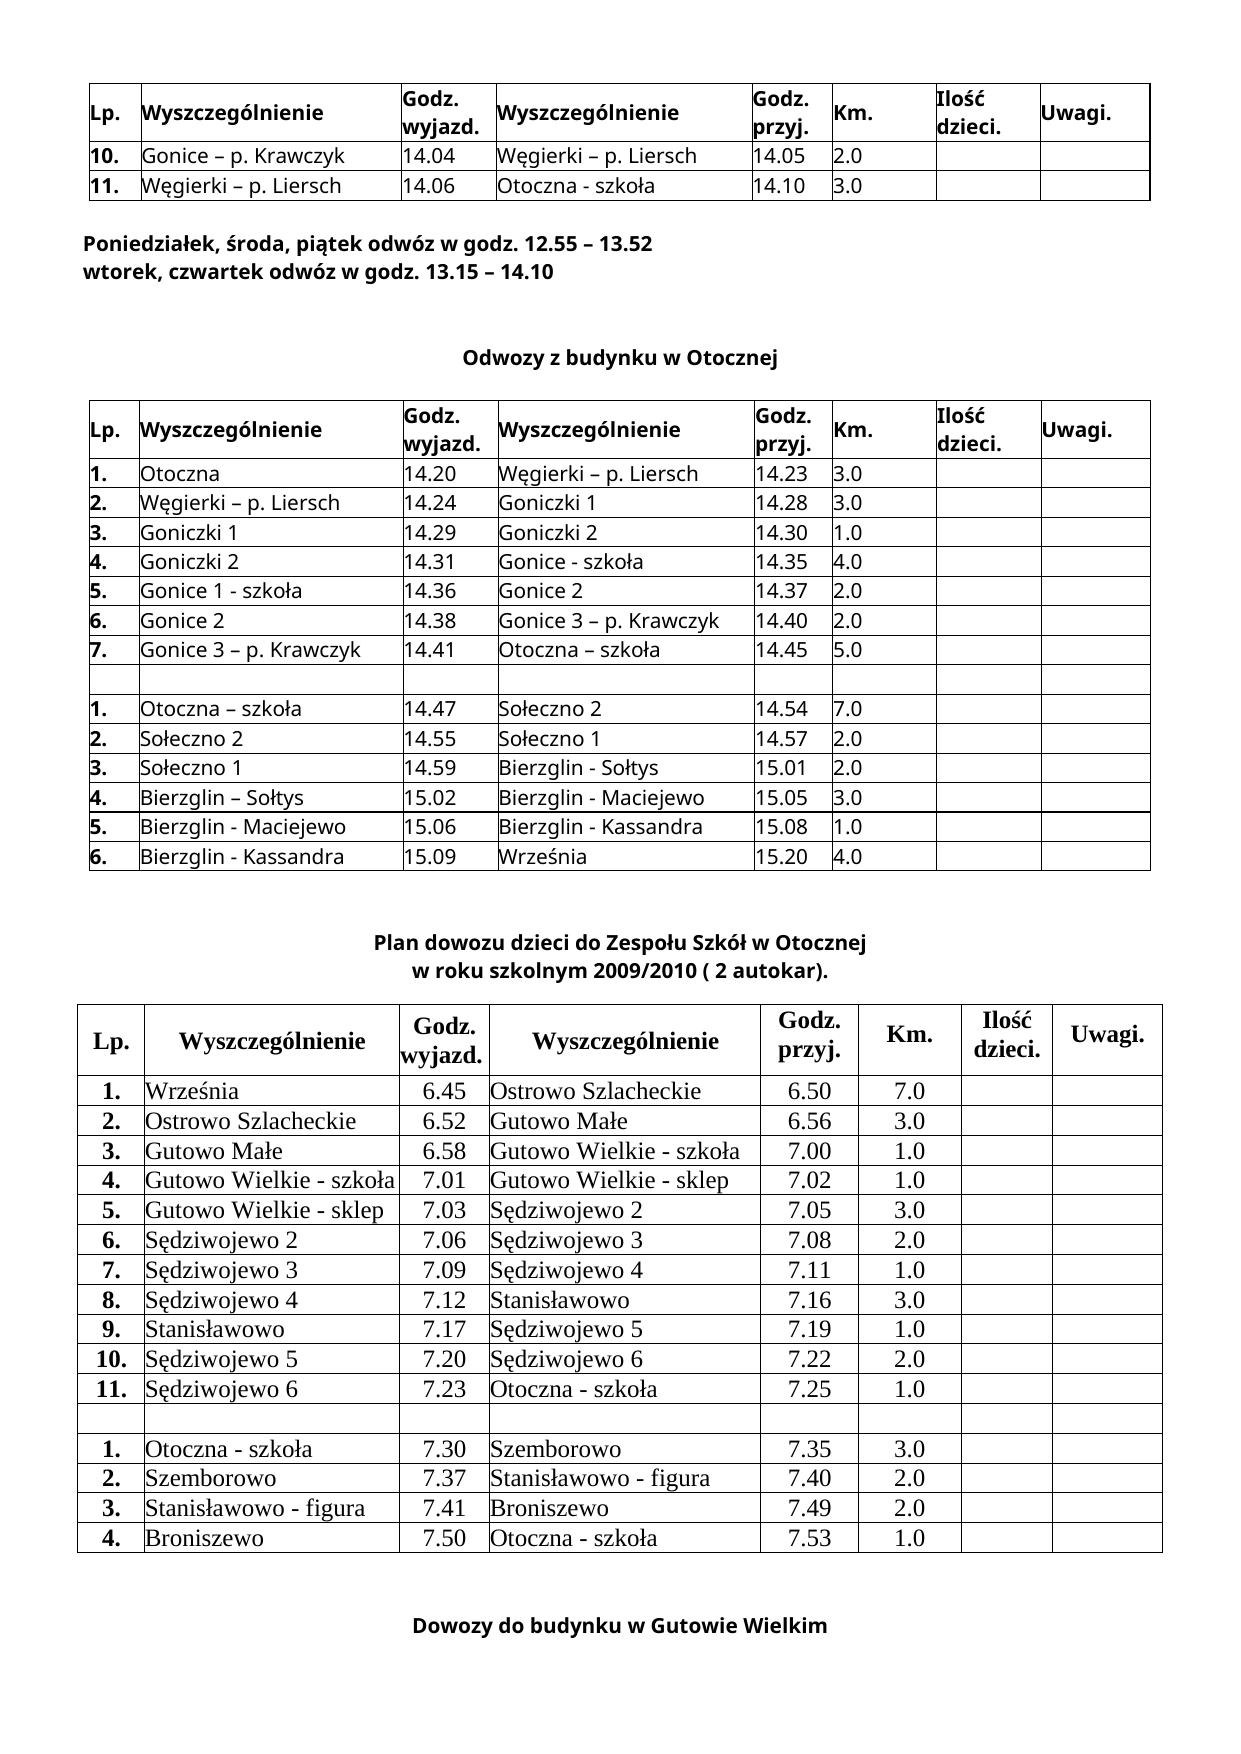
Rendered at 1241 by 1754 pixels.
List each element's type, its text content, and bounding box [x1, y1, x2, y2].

table_cell 15.02 [404, 783, 498, 811]
table_cell 14.40 [755, 606, 832, 634]
table_cell Września [145, 1076, 399, 1105]
table_cell 6.56 [761, 1106, 858, 1135]
table_cell 1.0 [859, 1374, 961, 1403]
table_cell [1053, 1464, 1162, 1492]
table_header Godz. wyjazd. [404, 401, 498, 458]
table_cell 4.0 [833, 547, 936, 576]
table_header Godz. wyjazd. [400, 1005, 489, 1075]
table_cell 15.09 [404, 842, 498, 870]
table_cell 6.52 [400, 1106, 489, 1135]
table_cell 7. [78, 1255, 144, 1284]
table_header Wyszczególnienie [490, 1005, 760, 1075]
table_cell Sędziwojewo 2 [145, 1225, 399, 1254]
table_cell Gutowo Wielkie - szkoła [490, 1136, 760, 1164]
table_cell Gonice 2 [499, 577, 754, 605]
table_cell 14.20 [404, 459, 498, 487]
table_cell 15.08 [755, 813, 832, 841]
table_cell 14.57 [755, 724, 832, 752]
table_cell 3.0 [833, 171, 936, 199]
table_cell 3.0 [833, 783, 936, 811]
table_header Wyszczególnienie [140, 401, 403, 458]
table_header Lp. [78, 1005, 144, 1075]
table_header Uwagi. [1041, 84, 1149, 141]
table_header Uwagi. [1053, 1005, 1162, 1075]
table_cell Gutowo Małe [145, 1136, 399, 1164]
table_cell 2.0 [833, 606, 936, 634]
table_cell 14.23 [755, 459, 832, 487]
table_cell 8. [78, 1285, 144, 1313]
table_cell 1.0 [833, 813, 936, 841]
table_cell [962, 1136, 1052, 1164]
table_cell Węgierki – p. Liersch [140, 488, 403, 517]
table_cell 14.05 [753, 142, 832, 170]
table_cell 14.41 [404, 636, 498, 664]
table_cell Sołeczno 2 [140, 724, 403, 752]
table_cell Sędziwojewo 6 [145, 1374, 399, 1403]
table_cell [1042, 842, 1150, 870]
table_cell 7.50 [400, 1523, 489, 1552]
table_header Km. [833, 401, 936, 458]
table_cell 7.17 [400, 1315, 489, 1343]
table_header Km. [833, 84, 936, 141]
table_cell Gutowo Wielkie - szkoła [145, 1166, 399, 1194]
subtitle Plan dowozu dzieci do Zespołu Szkół w Otocznej [83, 928, 1157, 957]
table_cell Otoczna – szkoła [499, 636, 754, 664]
table_cell 9. [78, 1315, 144, 1343]
table_cell Goniczki 2 [140, 547, 403, 576]
table_cell 2. [90, 724, 139, 752]
table_cell 7.22 [761, 1344, 858, 1373]
table_cell Gutowo Wielkie - sklep [145, 1195, 399, 1224]
table_cell Węgierki – p. Liersch [497, 142, 752, 170]
table_cell [962, 1374, 1052, 1403]
table_cell Sołeczno 1 [499, 724, 754, 752]
table_header Wyszczególnienie [499, 401, 754, 458]
table_cell [1053, 1136, 1162, 1164]
table_cell 2.0 [859, 1225, 961, 1254]
table_cell [962, 1255, 1052, 1284]
table_cell [490, 1404, 760, 1433]
table_cell 11. [90, 171, 141, 199]
table_cell [1041, 142, 1149, 170]
table_cell 1. [78, 1434, 144, 1462]
table_cell [962, 1225, 1052, 1254]
table_cell Gonice 3 – p. Krawczyk [499, 606, 754, 634]
table_header Ilość dzieci. [937, 84, 1040, 141]
table_cell 14.10 [753, 171, 832, 199]
table_cell [1042, 783, 1150, 811]
table_cell 7.08 [761, 1225, 858, 1254]
table_cell Goniczki 1 [499, 488, 754, 517]
table_cell Sołeczno 2 [499, 695, 754, 723]
table_cell Bierzglin - Kassandra [140, 842, 403, 870]
table_cell 3.0 [859, 1106, 961, 1135]
table_header Godz. przyj. [753, 84, 832, 141]
table_cell [962, 1464, 1052, 1492]
table_cell 14.31 [404, 547, 498, 576]
table_cell Ostrowo Szlacheckie [145, 1106, 399, 1135]
table_cell 3.0 [859, 1285, 961, 1313]
table_cell Gonice 2 [140, 606, 403, 634]
table_cell [937, 665, 1041, 693]
table_cell [1053, 1315, 1162, 1343]
table_cell Gonice 3 – p. Krawczyk [140, 636, 403, 664]
table_cell [962, 1195, 1052, 1224]
table_cell [761, 1404, 858, 1433]
table_cell [499, 665, 754, 693]
table_cell [937, 754, 1041, 782]
table_cell 1.0 [833, 518, 936, 546]
table_cell Goniczki 1 [140, 518, 403, 546]
table_cell 7.41 [400, 1493, 489, 1522]
table_cell Sędziwojewo 4 [490, 1255, 760, 1284]
table_cell [962, 1106, 1052, 1135]
table_cell Stanisławowo - figura [490, 1464, 760, 1492]
table_cell 14.30 [755, 518, 832, 546]
table_cell Sędziwojewo 4 [145, 1285, 399, 1313]
table_cell 7.25 [761, 1374, 858, 1403]
table_cell 2.0 [833, 754, 936, 782]
table_cell [1053, 1225, 1162, 1254]
table_cell 4. [90, 783, 139, 811]
subtitle w roku szkolnym 2009/2010 ( 2 autokar). [83, 957, 1157, 985]
table_cell 7.02 [761, 1166, 858, 1194]
table_cell 3.0 [833, 459, 936, 487]
table_cell 7.12 [400, 1285, 489, 1313]
table_cell Sędziwojewo 3 [145, 1255, 399, 1284]
table_cell Otoczna - szkoła [497, 171, 752, 199]
table_cell 1.0 [859, 1166, 961, 1194]
table_cell [1042, 577, 1150, 605]
table_cell [1041, 171, 1149, 199]
table_cell Otoczna – szkoła [140, 695, 403, 723]
table_cell Ostrowo Szlacheckie [490, 1076, 760, 1105]
table_cell 5. [78, 1195, 144, 1224]
table_cell [1053, 1255, 1162, 1284]
table_cell [145, 1404, 399, 1433]
table_cell Gutowo Małe [490, 1106, 760, 1135]
table_cell 14.24 [404, 488, 498, 517]
table_cell Stanisławowo [490, 1285, 760, 1313]
text Odwozy z budynku w Otocznej [83, 343, 1157, 371]
table_cell Gonice – p. Krawczyk [142, 142, 401, 170]
table_cell 3.0 [859, 1434, 961, 1462]
table_cell [962, 1344, 1052, 1373]
table_cell 4. [90, 547, 139, 576]
table_cell [1042, 695, 1150, 723]
table_cell 6. [78, 1225, 144, 1254]
table_cell [937, 813, 1041, 841]
table_cell 6. [90, 606, 139, 634]
table_cell Stanisławowo - figura [145, 1493, 399, 1522]
table_cell 2.0 [833, 724, 936, 752]
table_cell 7.49 [761, 1493, 858, 1522]
table_cell 6.50 [761, 1076, 858, 1105]
table_cell [90, 665, 139, 693]
table_cell Sędziwojewo 3 [490, 1225, 760, 1254]
table_cell [404, 665, 498, 693]
table_cell 1.0 [859, 1523, 961, 1552]
table_cell [1042, 636, 1150, 664]
table_cell 3. [90, 518, 139, 546]
table_cell 7.37 [400, 1464, 489, 1492]
table_cell 4. [78, 1523, 144, 1552]
table_cell 2.0 [859, 1464, 961, 1492]
table_cell 2.0 [859, 1344, 961, 1373]
subtitle Dowozy do budynku w Gutowie Wielkim [83, 1611, 1157, 1640]
table_cell 7.0 [833, 695, 936, 723]
table_cell 7.09 [400, 1255, 489, 1284]
table_cell 4. [78, 1166, 144, 1194]
table_cell [1042, 813, 1150, 841]
table_cell 7.03 [400, 1195, 489, 1224]
table_cell Otoczna [140, 459, 403, 487]
table_cell [937, 783, 1041, 811]
table_cell 14.04 [402, 142, 496, 170]
table_cell [1053, 1404, 1162, 1433]
table_cell Sędziwojewo 6 [490, 1344, 760, 1373]
table_cell Sędziwojewo 5 [145, 1344, 399, 1373]
table_cell 7.20 [400, 1344, 489, 1373]
table_cell [1053, 1344, 1162, 1373]
table_cell 14.54 [755, 695, 832, 723]
table_cell [937, 518, 1041, 546]
table_cell Otoczna - szkoła [145, 1434, 399, 1462]
table_cell Sędziwojewo 2 [490, 1195, 760, 1224]
table_cell [962, 1523, 1052, 1552]
table_cell 15.06 [404, 813, 498, 841]
table_cell 10. [90, 142, 141, 170]
table_cell 2. [78, 1106, 144, 1135]
table_cell 14.28 [755, 488, 832, 517]
table_cell Gutowo Wielkie - sklep [490, 1166, 760, 1194]
table_cell 7.35 [761, 1434, 858, 1462]
table_header Godz. przyj. [755, 401, 832, 458]
table_header Ilość dzieci. [937, 401, 1041, 458]
text wtorek, czwartek odwóz w godz. 13.15 – 14.10 [83, 257, 1157, 286]
table_cell 2.0 [859, 1493, 961, 1522]
table_cell [962, 1076, 1052, 1105]
table_cell 6.58 [400, 1136, 489, 1164]
table_cell 2.0 [833, 142, 936, 170]
table_cell [1053, 1523, 1162, 1552]
table_cell 14.06 [402, 171, 496, 199]
table_header Uwagi. [1042, 401, 1150, 458]
table_cell 7.53 [761, 1523, 858, 1552]
table_cell 7.0 [859, 1076, 961, 1105]
table_cell 3.0 [859, 1195, 961, 1224]
table_cell Sędziwojewo 5 [490, 1315, 760, 1343]
table_cell 14.59 [404, 754, 498, 782]
table_cell Węgierki – p. Liersch [499, 459, 754, 487]
table_cell 5.0 [833, 636, 936, 664]
table_cell [1053, 1374, 1162, 1403]
table_cell Szemborowo [490, 1434, 760, 1462]
table_cell [1053, 1076, 1162, 1105]
table_cell [78, 1404, 144, 1433]
table_cell Stanisławowo [145, 1315, 399, 1343]
table_cell [962, 1493, 1052, 1522]
table_cell 14.29 [404, 518, 498, 546]
table_cell [833, 665, 936, 693]
table_cell [1053, 1434, 1162, 1462]
table_cell [962, 1434, 1052, 1462]
table_header Lp. [90, 401, 139, 458]
table_cell 14.38 [404, 606, 498, 634]
table_cell 7. [90, 636, 139, 664]
table_cell 2. [90, 488, 139, 517]
table_cell 6. [90, 842, 139, 870]
table_cell 7.30 [400, 1434, 489, 1462]
table_cell 14.35 [755, 547, 832, 576]
table_cell 1. [90, 695, 139, 723]
table_cell 3. [78, 1136, 144, 1164]
table_cell Broniszewo [145, 1523, 399, 1552]
table_cell Sołeczno 1 [140, 754, 403, 782]
table_cell 10. [78, 1344, 144, 1373]
table_cell 7.23 [400, 1374, 489, 1403]
table_cell [1053, 1166, 1162, 1194]
table_cell 14.37 [755, 577, 832, 605]
table_cell [937, 724, 1041, 752]
table_cell 1. [90, 459, 139, 487]
table_cell Węgierki – p. Liersch [142, 171, 401, 199]
table_cell [1042, 488, 1150, 517]
text Poniedziałek, środa, piątek odwóz w godz. 12.55 – 13.52 [83, 229, 1157, 257]
table_cell Bierzglin - Sołtys [499, 754, 754, 782]
table_cell [1053, 1493, 1162, 1522]
table_cell [1053, 1285, 1162, 1313]
table_cell Gonice 1 - szkoła [140, 577, 403, 605]
table_cell 1.0 [859, 1255, 961, 1284]
table_cell [937, 488, 1041, 517]
table_cell 3.0 [833, 488, 936, 517]
table_cell 1.0 [859, 1315, 961, 1343]
table_cell [1042, 459, 1150, 487]
table_cell [1042, 606, 1150, 634]
table_cell [937, 695, 1041, 723]
table_cell Gonice - szkoła [499, 547, 754, 576]
table_cell [937, 171, 1040, 199]
table_cell 2.0 [833, 577, 936, 605]
table_cell [937, 636, 1041, 664]
table_cell Szemborowo [145, 1464, 399, 1492]
table_cell [1042, 518, 1150, 546]
table_cell 7.05 [761, 1195, 858, 1224]
table_header Godz. przyj. [761, 1005, 858, 1075]
table_cell 14.55 [404, 724, 498, 752]
table_cell [1042, 665, 1150, 693]
table_cell [937, 606, 1041, 634]
table_header Wyszczególnienie [497, 84, 752, 141]
table_cell 5. [90, 577, 139, 605]
table_cell Września [499, 842, 754, 870]
table_cell Otoczna - szkoła [490, 1523, 760, 1552]
table_cell 14.47 [404, 695, 498, 723]
table_cell 4.0 [833, 842, 936, 870]
table_cell Otoczna - szkoła [490, 1374, 760, 1403]
table_cell 7.00 [761, 1136, 858, 1164]
table_cell [1053, 1106, 1162, 1135]
table_cell 7.11 [761, 1255, 858, 1284]
table_cell 5. [90, 813, 139, 841]
table_cell Bierzglin – Sołtys [140, 783, 403, 811]
table_cell [962, 1404, 1052, 1433]
table_cell [1042, 547, 1150, 576]
table_cell 1.0 [859, 1136, 961, 1164]
table_cell [1042, 754, 1150, 782]
table_cell 7.01 [400, 1166, 489, 1194]
table_cell 7.40 [761, 1464, 858, 1492]
table_cell [140, 665, 403, 693]
table_cell [1042, 724, 1150, 752]
table_cell 3. [78, 1493, 144, 1522]
table_cell [1053, 1195, 1162, 1224]
table_cell 7.16 [761, 1285, 858, 1313]
table_cell 7.19 [761, 1315, 858, 1343]
table_cell Bierzglin - Maciejewo [499, 783, 754, 811]
table_cell Bierzglin - Maciejewo [140, 813, 403, 841]
table_cell [962, 1285, 1052, 1313]
table_cell Goniczki 2 [499, 518, 754, 546]
table_cell [937, 547, 1041, 576]
table_cell 14.36 [404, 577, 498, 605]
table_header Ilość dzieci. [962, 1005, 1052, 1075]
table_cell 3. [90, 754, 139, 782]
table_header Lp. [90, 84, 141, 141]
table_cell [937, 142, 1040, 170]
table_header Wyszczególnienie [142, 84, 401, 141]
table_header Wyszczególnienie [145, 1005, 399, 1075]
table_cell 14.45 [755, 636, 832, 664]
table_cell [937, 459, 1041, 487]
table_cell 15.01 [755, 754, 832, 782]
table_cell [937, 577, 1041, 605]
table_cell [962, 1315, 1052, 1343]
table_cell [962, 1166, 1052, 1194]
table_cell 1. [78, 1076, 144, 1105]
table_cell [755, 665, 832, 693]
table_header Godz. wyjazd. [402, 84, 496, 141]
table_header Km. [859, 1005, 961, 1075]
table_cell 7.06 [400, 1225, 489, 1254]
table_cell Broniszewo [490, 1493, 760, 1522]
table_cell 15.20 [755, 842, 832, 870]
table_cell 6.45 [400, 1076, 489, 1105]
table_cell [400, 1404, 489, 1433]
table_cell [937, 842, 1041, 870]
table_cell Bierzglin - Kassandra [499, 813, 754, 841]
table_cell 11. [78, 1374, 144, 1403]
table_cell [859, 1404, 961, 1433]
table_cell 15.05 [755, 783, 832, 811]
table_cell 2. [78, 1464, 144, 1492]
